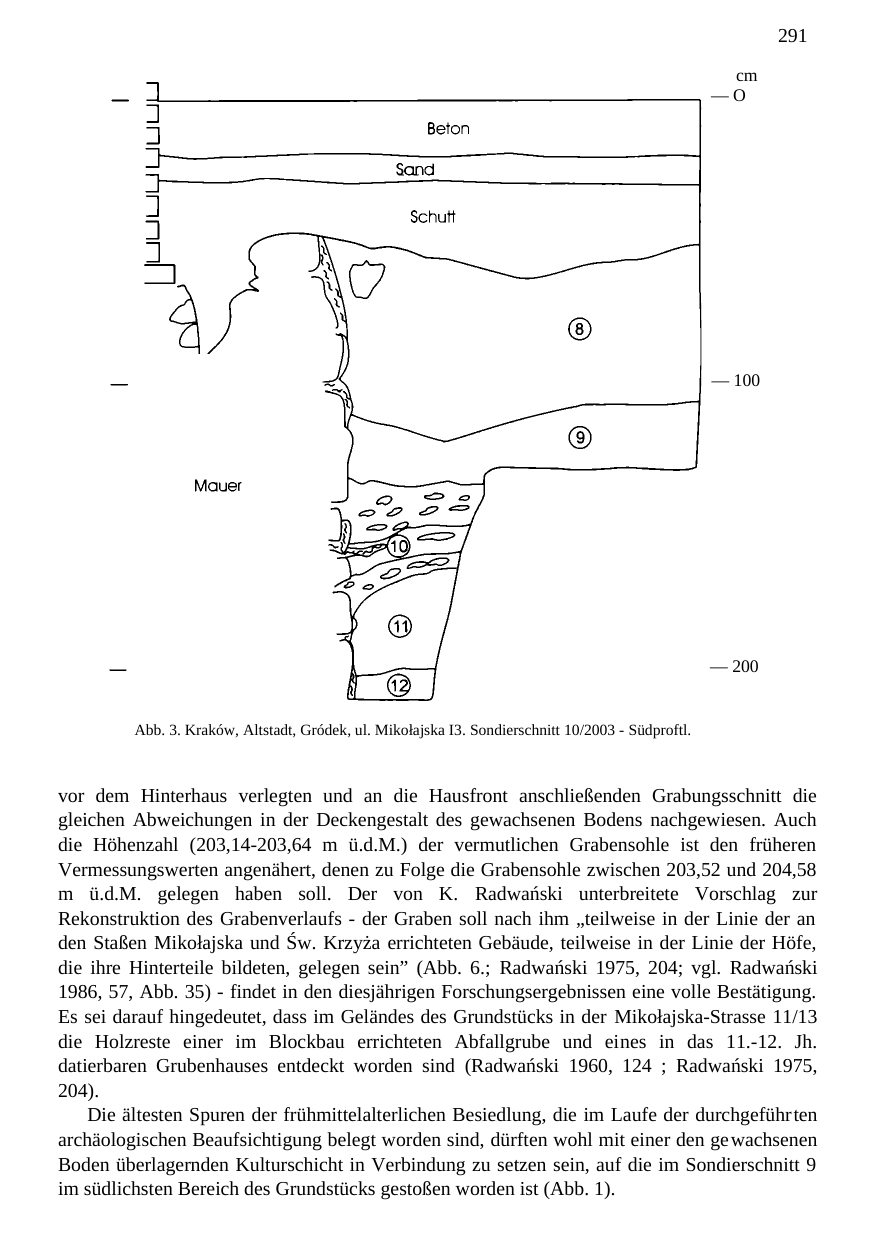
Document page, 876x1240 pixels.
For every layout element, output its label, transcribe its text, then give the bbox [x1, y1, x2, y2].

text cm — O [711, 65, 761, 105]
text 291 [778, 24, 811, 47]
text — 100 [711, 370, 764, 390]
text vor dem Hinterhaus verlegten und an die Hausfront anschließenden Grabungsschnitt die gleichen Abweichungen in der Deckengestalt des gewachsenen Bodens nachgewiesen. Auch die Höhenzahl (203,14-203,64 m ü.d.M.) der vermutlichen Grabensohle ist den früheren Vermessungswerten angenähert, denen zu Folge die Grabensohle zwischen 203,52 und 204,58 m ü.d.M. gelegen haben soll. Der von K. Radwański unterbreitete Vorschlag zur Rekonstruktion des Grabenverlaufs - der Graben soll nach ihm „teilweise in der Linie der an den Staßen Mikołajska und Św. Krzyża errichteten Gebäude, teilweise in der Linie der Höfe, die ihre Hinterteile bildeten, gelegen sein” (Abb. 6.; Radwański 1975, 204; vgl. Radwański 1986, 57, Abb. 35) - findet in den diesjährigen Forschungsergebnissen eine volle Bestätigung. Es sei darauf hingedeutet, dass im Geländes des Grundstücks in der Mikołajska-Strasse 11/13 die Holzreste einer im Blockbau errichteten Abfallgrube und ei­nes in das 11.-12. Jh. datierbaren Grubenhauses entdeckt worden sind (Radwański 1960, 124 ; Radwański 1975, 204). [58, 784, 817, 1102]
picture [109, 82, 702, 701]
text — 200 [710, 656, 765, 676]
text Die ältesten Spuren der frühmittelalterlichen Besiedlung, die im Laufe der durchgeführ­ten archäologischen Beaufsichtigung belegt worden sind, dürften wohl mit einer den ge­wachsenen Boden überlagernden Kulturschicht in Verbindung zu setzen sein, auf die im Sondierschnitt 9 im südlichsten Bereich des Grundstücks gestoßen worden ist (Abb. 1). [58, 1103, 817, 1200]
text Abb. 3. Kraków, Altstadt, Gródek, ul. Mikołajska I3. Sondierschnitt 10/2003 - Südproftl. [134, 721, 736, 739]
